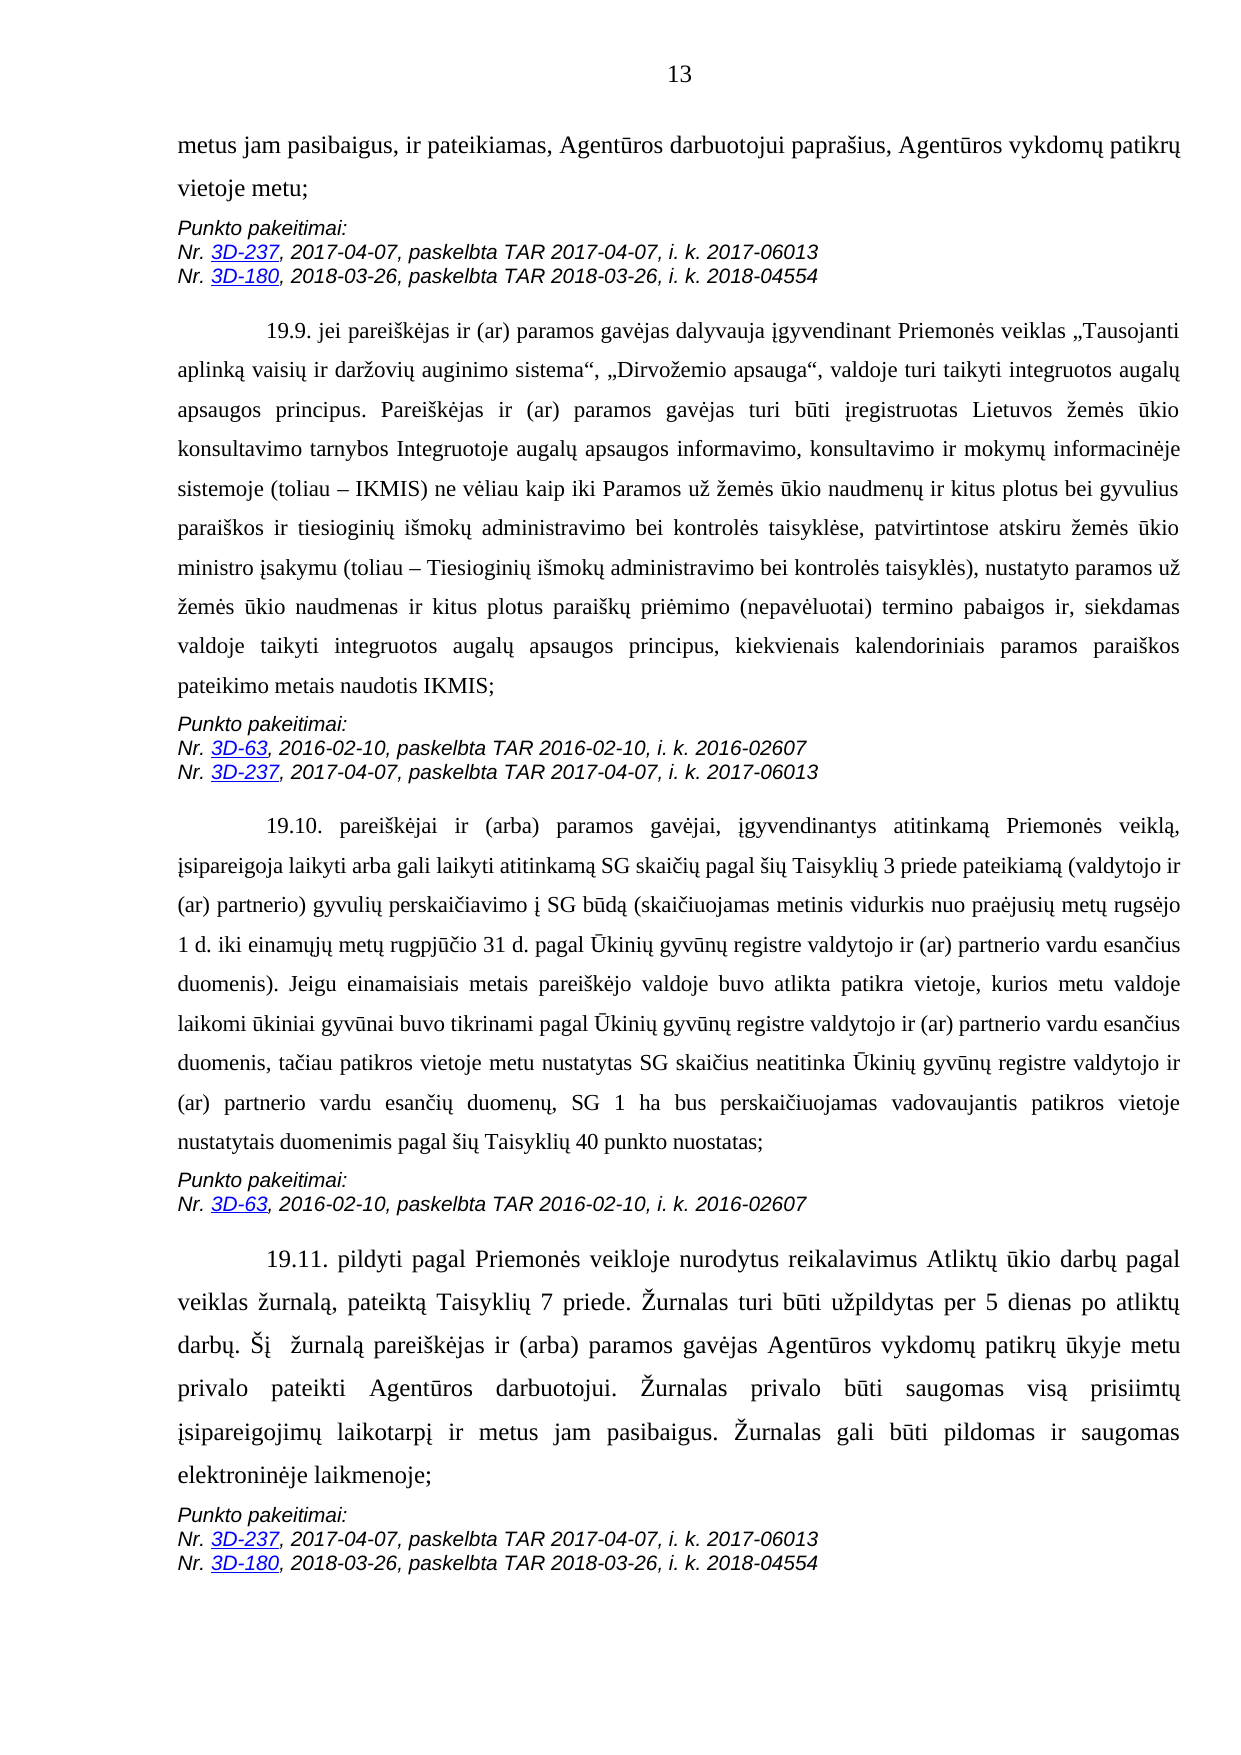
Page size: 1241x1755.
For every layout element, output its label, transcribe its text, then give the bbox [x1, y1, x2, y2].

text Nr. 3D-63, 2016-02-10, paskelbta TAR 2016-02-10, i. k. 2016-02607 [177, 1191, 1181, 1215]
text Nr. 3D-237, 2017-04-07, paskelbta TAR 2017-04-07, i. k. 2017-06013 [177, 1527, 1181, 1551]
text Punkto pakeitimai: [177, 712, 1181, 736]
text Nr. 3D-180, 2018-03-26, paskelbta TAR 2018-03-26, i. k. 2018-04554 [177, 264, 1181, 288]
text metus jam pasibaigus, ir pateikiamas, Agentūros darbuotojui paprašius, Agentūros vykdomų patikrų vietoje metu; [177, 130, 1181, 202]
text Nr. 3D-63, 2016-02-10, paskelbta TAR 2016-02-10, i. k. 2016-02607 [177, 736, 1181, 759]
text 19.10. pareiškėjai ir (arba) paramos gavėjai, įgyvendinantys atitinkamą Priemonės veiklą, įsipareigoja laikyti arba gali laikyti atitinkamą SG skaičių pagal šių Taisyklių 3 priede pateikiamą (valdytojo ir (ar) partnerio) gyvulių perskaičiavimo į SG būdą (skaičiuojamas metinis vidurkis nuo praėjusių metų rugsėjo 1 d. iki einamųjų metų rugpjūčio 31 d. pagal Ūkinių gyvūnų registre valdytojo ir (ar) partnerio vardu esančius duomenis). Jeigu einamaisiais metais pareiškėjo valdoje buvo atlikta patikra vietoje, kurios metu valdoje laikomi ūkiniai gyvūnai buvo tikrinami pagal Ūkinių gyvūnų registre valdytojo ir (ar) partnerio vardu esančius duomenis, tačiau patikros vietoje metu nustatytas SG skaičius neatitinka Ūkinių gyvūnų registre valdytojo ir (ar) partnerio vardu esančių duomenų, SG 1 ha bus perskaičiuojamas vadovaujantis patikros vietoje nustatytais duomenimis pagal šių Taisyklių 40 punkto nuostatas; [177, 812, 1181, 1154]
text Punkto pakeitimai: [177, 1503, 1181, 1527]
text Nr. 3D-180, 2018-03-26, paskelbta TAR 2018-03-26, i. k. 2018-04554 [177, 1551, 1181, 1575]
text Punkto pakeitimai: [177, 1167, 1181, 1191]
text Nr. 3D-237, 2017-04-07, paskelbta TAR 2017-04-07, i. k. 2017-06013 [177, 240, 1181, 264]
text 19.11. pildyti pagal Priemonės veikloje nurodytus reikalavimus Atliktų ūkio darbų pagal veiklas žurnalą, pateiktą Taisyklių 7 priede. Žurnalas turi būti užpildytas per 5 dienas po atliktų darbų. Šį žurnalą pareiškėjas ir (arba) paramos gavėjas Agentūros vykdomų patikrų ūkyje metu privalo pateikti Agentūros darbuotojui. Žurnalas privalo būti saugomas visą prisiimtų įsipareigojimų laikotarpį ir metus jam pasibaigus. Žurnalas gali būti pildomas ir saugomas elektroninėje laikmenoje; [177, 1244, 1181, 1488]
text Nr. 3D-237, 2017-04-07, paskelbta TAR 2017-04-07, i. k. 2017-06013 [177, 759, 1181, 783]
text Punkto pakeitimai: [177, 216, 1181, 240]
text 19.9. jei pareiškėjas ir (ar) paramos gavėjas dalyvauja įgyvendinant Priemonės veiklas „Tausojanti aplinką vaisių ir daržovių auginimo sistema“, „Dirvožemio apsauga“, valdoje turi taikyti integruotos augalų apsaugos principus. Pareiškėjas ir (ar) paramos gavėjas turi būti įregistruotas Lietuvos žemės ūkio konsultavimo tarnybos Integruotoje augalų apsaugos informavimo, konsultavimo ir mokymų informacinėje sistemoje (toliau – IKMIS) ne vėliau kaip iki Paramos už žemės ūkio naudmenų ir kitus plotus bei gyvulius paraiškos ir tiesioginių išmokų administravimo bei kontrolės taisyklėse, patvirtintose atskiru žemės ūkio ministro įsakymu (toliau – Tiesioginių išmokų administravimo bei kontrolės taisyklės), nustatyto paramos už žemės ūkio naudmenas ir kitus plotus paraiškų priėmimo (nepavėluotai) termino pabaigos ir, siekdamas valdoje taikyti integruotos augalų apsaugos principus, kiekvienais kalendoriniais paramos paraiškos pateikimo metais naudotis IKMIS; [177, 317, 1181, 698]
